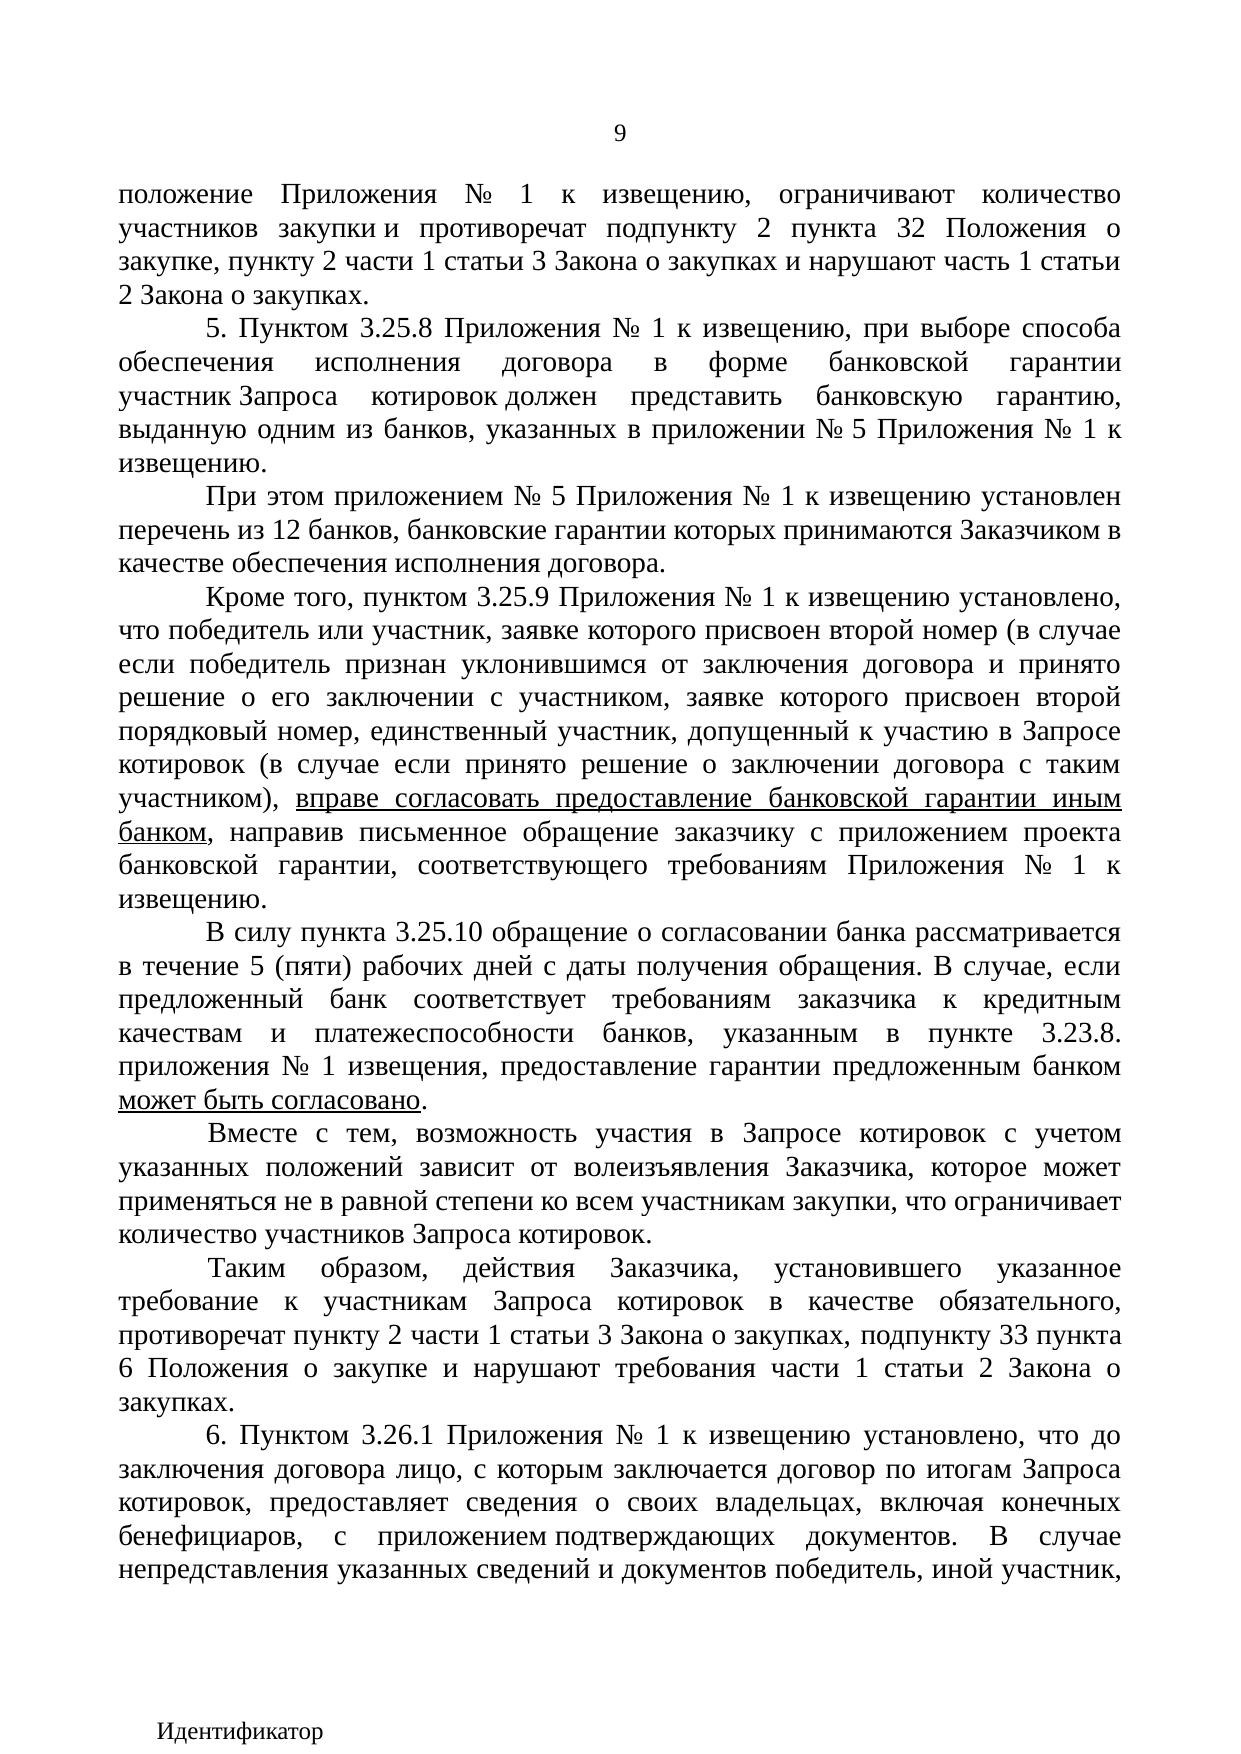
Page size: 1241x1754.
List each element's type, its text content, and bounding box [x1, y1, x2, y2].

text При этом приложением № 5 Приложения № 1 к извещению установлен перечень из 12 банков, банковские гарантии которых принимаются Заказчиком в качестве обеспечения исполнения договора. [118, 478, 1122, 579]
text Кроме того, пунктом 3.25.9 Приложения № 1 к извещению установлено, что победитель или участник, заявке которого присвоен второй номер (в случае если победитель признан уклонившимся от заключения договора и принято решение о его заключении с участником, заявке которого присвоен второй порядковый номер, единственный участник, допущенный к участию в Запросе котировок (в случае если принято решение о заключении договора с таким участником), вправе согласовать предоставление банковской гарантии иным банком, направив письменное обращение заказчику с приложением проекта банковской гарантии, соответствующего требованиям Приложения № 1 к извещению. [118, 579, 1122, 914]
text 5. Пунктом 3.25.8 Приложения № 1 к извещению, при выборе способа обеспечения исполнения договора в форме банковской гарантии участник Запроса котировок должен представить банковскую гарантию, выданную одним из банков, указанных в приложении № 5 Приложения № 1 к извещению. [118, 311, 1122, 478]
text положение Приложения № 1 к извещению, ограничивают количество участников закупки и противоречат подпункту 2 пункта 32 Положения о закупке, пункту 2 части 1 статьи 3 Закона о закупках и нарушают часть 1 статьи 2 Закона о закупках. [118, 176, 1122, 311]
text Вместе с тем, возможность участия в Запросе котировок с учетом указанных положений зависит от волеизъявления Заказчика, которое может применяться не в равной степени ко всем участникам закупки, что ограничивает количество участников Запроса котировок. [118, 1116, 1122, 1250]
text Таким образом, действия Заказчика, установившего указанное требование к участникам Запроса котировок в качестве обязательного, противоречат пункту 2 части 1 статьи 3 Закона о закупках, подпункту 33 пункта 6 Положения о закупке и нарушают требования части 1 статьи 2 Закона о закупках. [118, 1250, 1122, 1417]
text 6. Пунктом 3.26.1 Приложения № 1 к извещению установлено, что до заключения договора лицо, с которым заключается договор по итогам Запроса котировок, предоставляет сведения о своих владельцах, включая конечных бенефициаров, с приложением подтверждающих документов. В случае непредставления указанных сведений и документов победитель, иной участник, [118, 1417, 1122, 1585]
text В силу пункта 3.25.10 обращение о согласовании банка рассматривается в течение 5 (пяти) рабочих дней с даты получения обращения. В случае, если предложенный банк соответствует требованиям заказчика к кредитным качествам и платежеспособности банков, указанным в пункте 3.23.8. приложения № 1 извещения, предоставление гарантии предложенным банком может быть согласовано. [118, 914, 1122, 1116]
